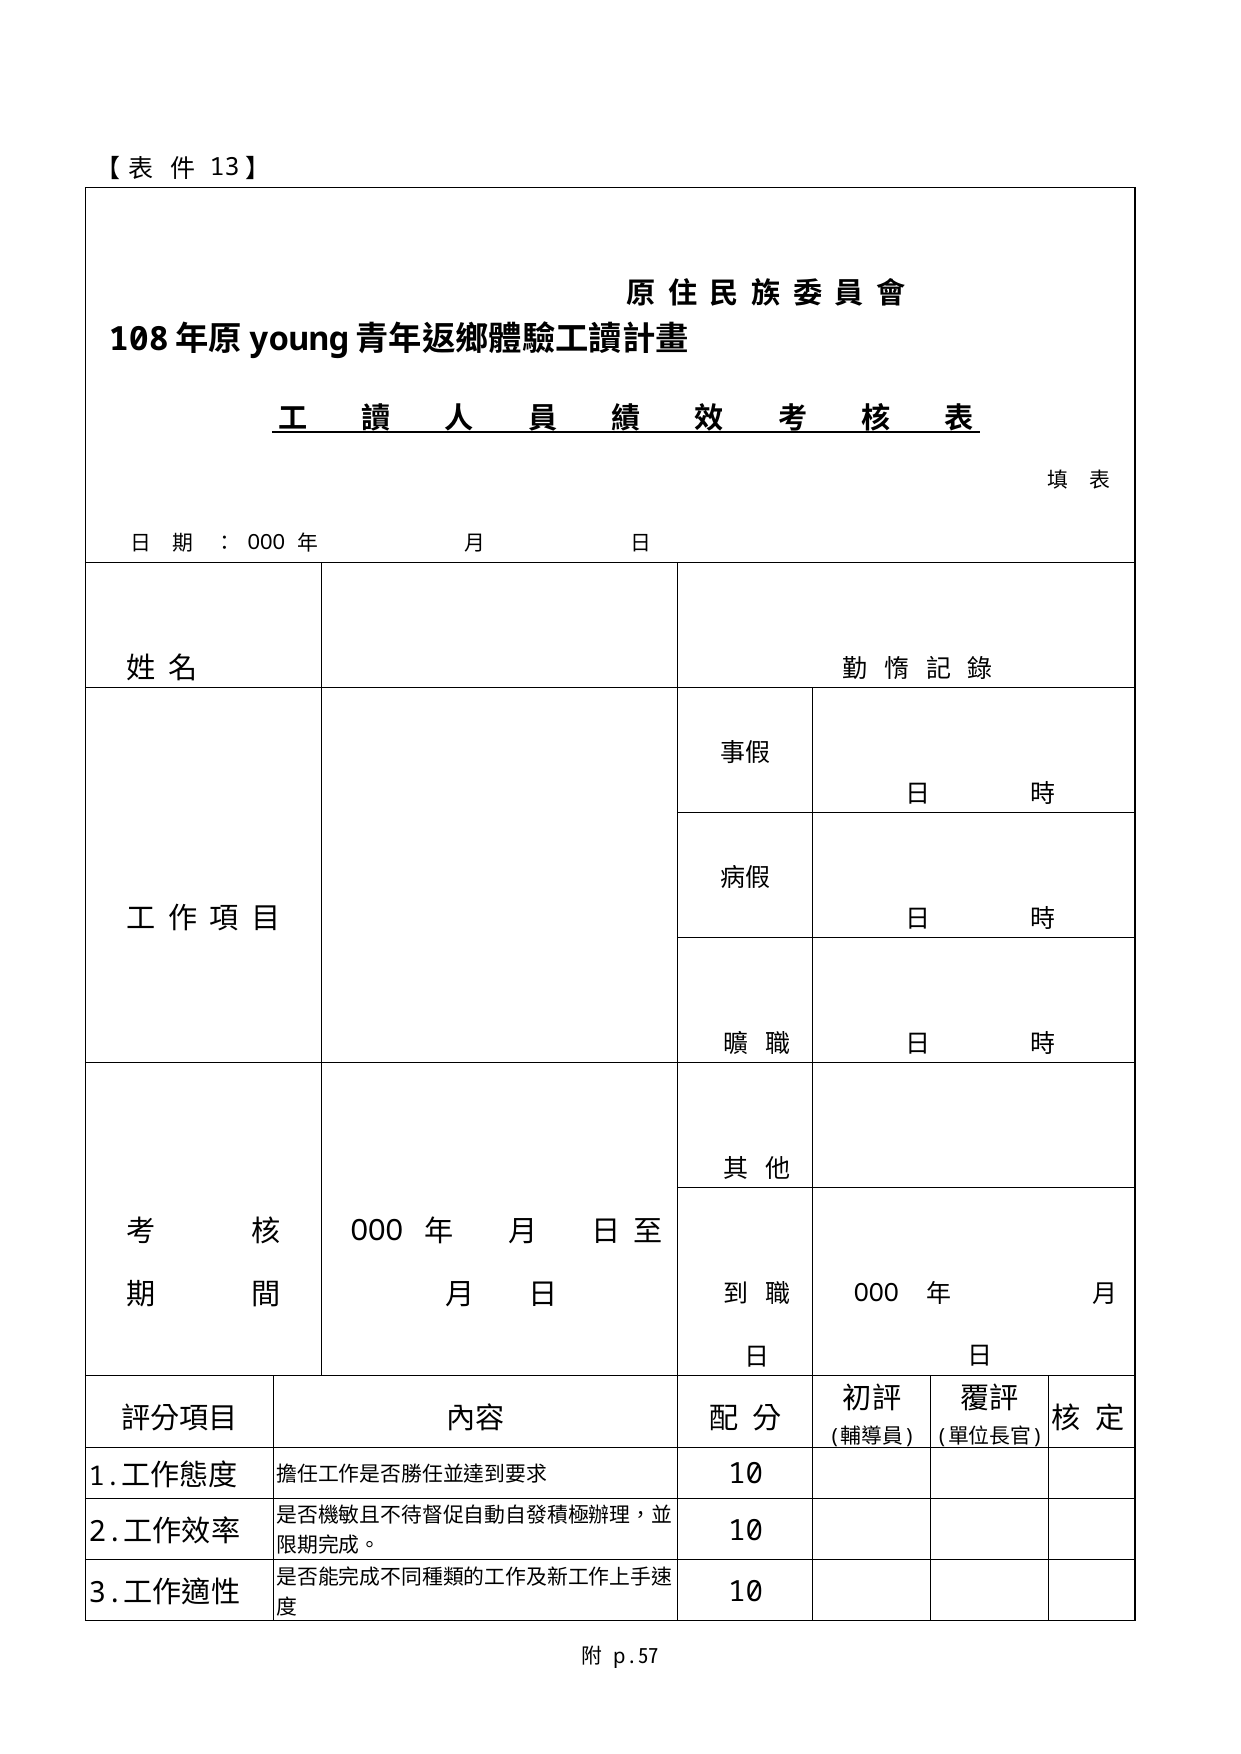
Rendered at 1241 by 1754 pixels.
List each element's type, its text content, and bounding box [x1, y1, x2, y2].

table_cell 10 [678, 1448, 812, 1497]
table_cell 日 時 [813, 813, 1134, 937]
table_cell 日 時 [813, 938, 1134, 1062]
table_cell [322, 563, 677, 687]
table_cell 其他 [678, 1063, 812, 1187]
table_cell 曠職 [678, 938, 812, 1062]
table_cell [1049, 1448, 1134, 1497]
table_cell 10 [678, 1499, 812, 1559]
table_cell 1.工作態度 [86, 1448, 273, 1497]
table_cell 事假 [678, 688, 812, 812]
table_cell [322, 688, 677, 1062]
table_cell [931, 1560, 1048, 1620]
table_cell 是否機敏且不待督促自動自發積極辦理，並限期完成。 [274, 1499, 677, 1559]
table_cell 10 [678, 1560, 812, 1620]
text 【表件13】 [78, 124, 1162, 187]
table_cell 考 核 期 間 [86, 1063, 321, 1375]
table_cell 病假 [678, 813, 812, 937]
table_cell [813, 1499, 930, 1559]
table_cell [1049, 1560, 1134, 1620]
table_cell 評分項目 [86, 1376, 273, 1447]
table_cell [1049, 1499, 1134, 1559]
table_cell 3.工作適性 [86, 1560, 273, 1620]
table_cell 初評 (輔導員) [813, 1376, 930, 1447]
table_cell 覆評 (單位長官) [931, 1376, 1048, 1447]
table_cell 日 時 [813, 688, 1134, 812]
table_cell 是否能完成不同種類的工作及新工作上手速度 [274, 1560, 677, 1620]
table_cell [813, 1448, 930, 1497]
table_cell OOO年 月 日至 月 日 [322, 1063, 677, 1375]
table_cell 核 定 [1049, 1376, 1134, 1447]
table_cell 勤惰記錄 [678, 563, 1134, 687]
table_cell OOO年 月 日 [813, 1188, 1134, 1375]
table_cell 配 分 [678, 1376, 812, 1447]
table_cell [813, 1560, 930, 1620]
table_cell 工作項目 [86, 688, 321, 1062]
table_header 原住民族委員會 108年原young青年返鄉體驗工讀計畫 工 讀 人 員 績 效 考 核 表 填表日期：OOO年 月 日 [86, 188, 1134, 562]
table_cell 2.工作效率 [86, 1499, 273, 1559]
table_cell 擔任工作是否勝任並達到要求 [274, 1448, 677, 1497]
table_cell 內容 [274, 1376, 677, 1447]
table_cell 到職日 [678, 1188, 812, 1375]
table_cell [813, 1063, 1134, 1187]
table_cell 姓名 [86, 563, 321, 687]
table_cell [931, 1499, 1048, 1559]
table_cell [931, 1448, 1048, 1497]
